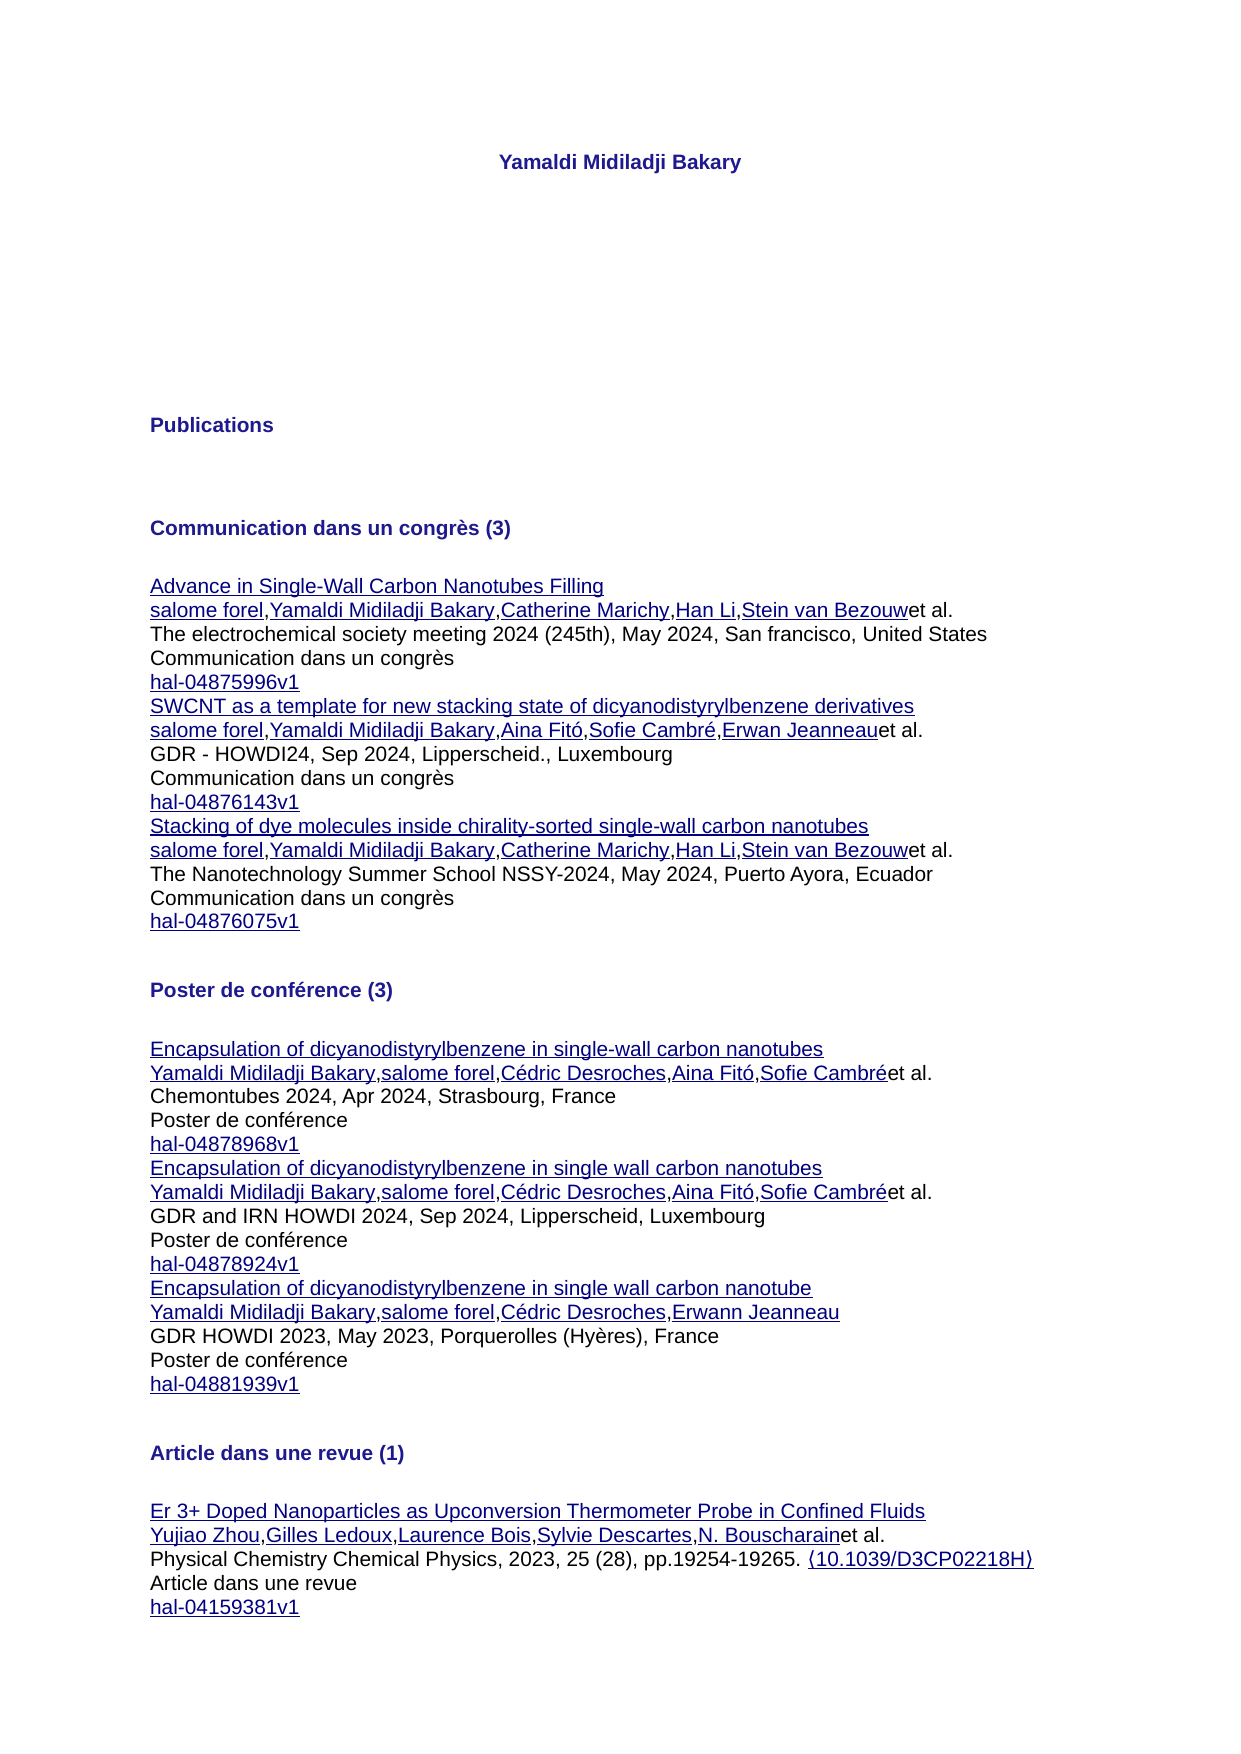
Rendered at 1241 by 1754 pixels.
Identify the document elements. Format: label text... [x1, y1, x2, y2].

table_header Er 3+ Doped Nanoparticles as Upconversion Thermometer Probe in Confined Fluids Yujiao Zhou,Gilles Ledoux,Laurence Bois,Sylvie Descartes,N. Bouscharainet al. Physical Chemistry Chemical Physics, 2023, 25 (28), pp.19254-19265. ⟨10.1039/D3CP02218H⟩ Article dans une revue hal-04159381v1 [150, 1499, 1090, 1619]
table_cell Stacking of dye molecules inside chirality-sorted single-wall carbon nanotubes salome forel,Yamaldi Midiladji Bakary,Catherine Marichy,Han Li,Stein van Bezouwet al. The Nanotechnology Summer School NSSY-2024, May 2024, Puerto Ayora, Ecuador Communication dans un congrès hal-04876075v1 [150, 814, 1090, 933]
table_header Advance in Single-Wall Carbon Nanotubes Filling salome forel,Yamaldi Midiladji Bakary,Catherine Marichy,Han Li,Stein van Bezouwet al. The electrochemical society meeting 2024 (245th), May 2024, San francisco, United States Communication dans un congrès hal-04875996v1 [150, 574, 1090, 694]
table_header Encapsulation of dicyanodistyrylbenzene in single-wall carbon nanotubes Yamaldi Midiladji Bakary,salome forel,Cédric Desroches,Aina Fitó,Sofie Cambréet al. Chemontubes 2024, Apr 2024, Strasbourg, France Poster de conférence hal-04878968v1 [150, 1036, 1090, 1156]
subtitle Communication dans un congrès (3) [150, 516, 1090, 539]
subtitle Article dans une revue (1) [150, 1441, 1090, 1464]
table_cell SWCNT as a template for new stacking state of dicyanodistyrylbenzene derivatives salome forel,Yamaldi Midiladji Bakary,Aina Fitó,Sofie Cambré,Erwan Jeanneauet al. GDR - HOWDI24, Sep 2024, Lipperscheid., Luxembourg Communication dans un congrès hal-04876143v1 [150, 694, 1090, 813]
subtitle Publications [150, 412, 1090, 436]
subtitle Poster de conférence (3) [150, 978, 1090, 1002]
table_cell Encapsulation of dicyanodistyrylbenzene in single wall carbon nanotube Yamaldi Midiladji Bakary,salome forel,Cédric Desroches,Erwann Jeanneau GDR HOWDI 2023, May 2023, Porquerolles (Hyères), France Poster de conférence hal-04881939v1 [150, 1276, 1090, 1396]
table_cell Encapsulation of dicyanodistyrylbenzene in single wall carbon nanotubes Yamaldi Midiladji Bakary,salome forel,Cédric Desroches,Aina Fitó,Sofie Cambréet al. GDR and IRN HOWDI 2024, Sep 2024, Lipperscheid, Luxembourg Poster de conférence hal-04878924v1 [150, 1156, 1090, 1276]
subtitle Yamaldi Midiladji Bakary [150, 150, 1090, 174]
